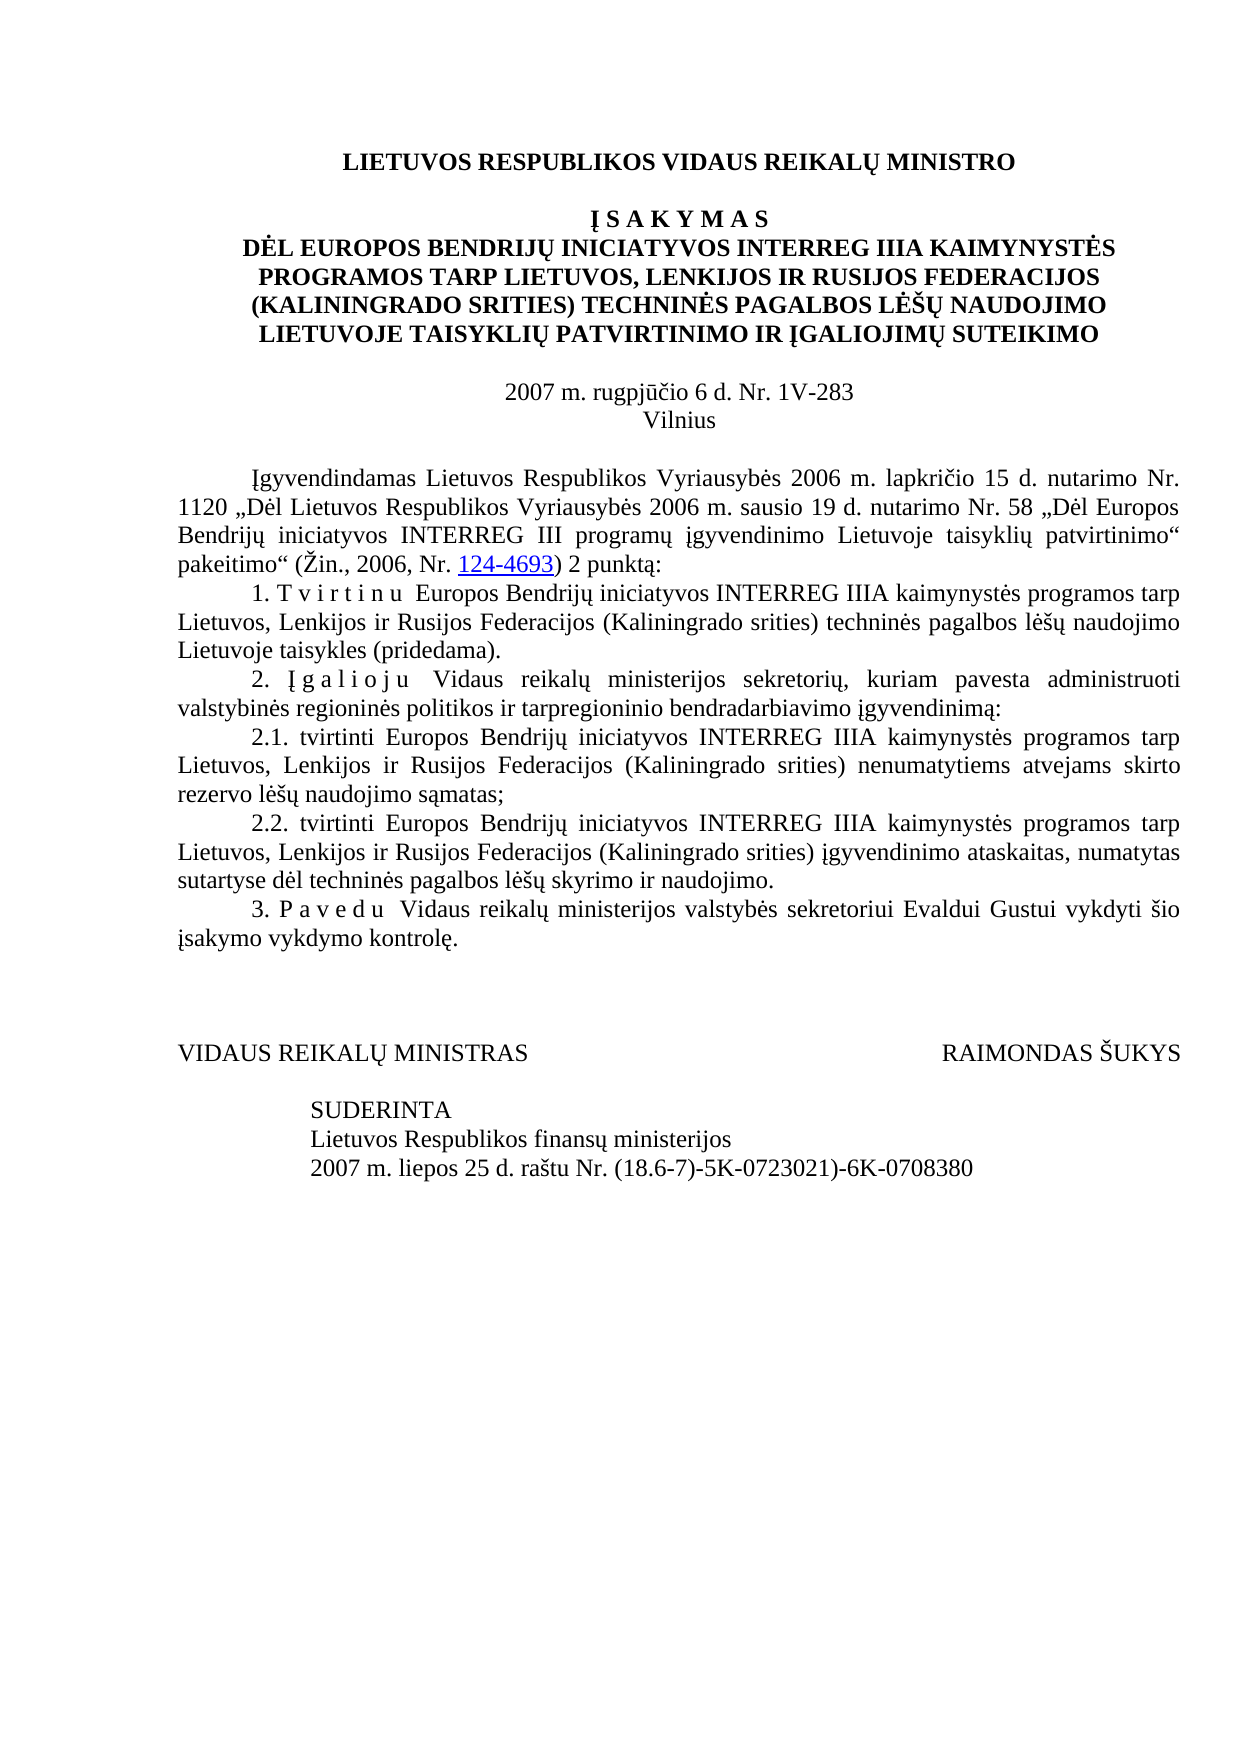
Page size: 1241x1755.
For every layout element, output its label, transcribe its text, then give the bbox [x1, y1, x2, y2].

text LIETUVOS RESPUBLIKOS VIDAUS REIKALŲ MINISTRO [177, 147, 1181, 176]
text Įgyvendindamas Lietuvos Respublikos Vyriausybės 2006 m. lapkričio 15 d. nutarimo Nr. 1120 „Dėl Lietuvos Respublikos Vyriausybės 2006 m. sausio 19 d. nutarimo Nr. 58 „Dėl Europos Bendrijų iniciatyvos INTERREG III programų įgyvendinimo Lietuvoje taisyklių patvirtinimo“ pakeitimo“ (Žin., 2006, Nr. 124-4693) 2 punktą: [177, 463, 1181, 578]
text 2.2. tvirtinti Europos Bendrijų iniciatyvos INTERREG IIIA kaimynystės programos tarp Lietuvos, Lenkijos ir Rusijos Federacijos (Kaliningrado srities) įgyvendinimo ataskaitas, numatytas sutartyse dėl techninės pagalbos lėšų skyrimo ir naudojimo. [177, 808, 1181, 894]
text Į S A K Y M A S [177, 204, 1181, 233]
text 2.1. tvirtinti Europos Bendrijų iniciatyvos INTERREG IIIA kaimynystės programos tarp Lietuvos, Lenkijos ir Rusijos Federacijos (Kaliningrado srities) nenumatytiems atvejams skirto rezervo lėšų naudojimo sąmatas; [177, 722, 1181, 808]
text Vilnius [177, 406, 1181, 434]
text 2007 m. rugpjūčio 6 d. Nr. 1V-283 [177, 377, 1181, 406]
text 1. Tvirtinu Europos Bendrijų iniciatyvos INTERREG IIIA kaimynystės programos tarp Lietuvos, Lenkijos ir Rusijos Federacijos (Kaliningrado srities) techninės pagalbos lėšų naudojimo Lietuvoje taisykles (pridedama). [177, 578, 1181, 664]
text 3. Pavedu Vidaus reikalų ministerijos valstybės sekretoriui Evaldui Gustui vykdyti šio įsakymo vykdymo kontrolę. [177, 894, 1181, 952]
text DĖL EUROPOS BENDRIJŲ INICIATYVOS INTERREG IIIA KAIMYNYSTĖS PROGRAMOS TARP LIETUVOS, LENKIJOS IR RUSIJOS FEDERACIJOS (KALININGRADO SRITIES) TECHNINĖS PAGALBOS LĖŠŲ NAUDOJIMO LIETUVOJE TAISYKLIŲ PATVIRTINIMO IR ĮGALIOJIMŲ SUTEIKIMO [177, 233, 1181, 348]
text Lietuvos Respublikos finansų ministerijos [236, 1124, 1181, 1153]
text 2007 m. liepos 25 d. raštu Nr. (18.6-7)-5K-0723021)-6K-0708380 [236, 1153, 1181, 1182]
text VIDAUS REIKALŲ MINISTRAS RAIMONDAS ŠUKYS [177, 1038, 1181, 1067]
text 2. Įgalioju Vidaus reikalų ministerijos sekretorių, kuriam pavesta administruoti valstybinės regioninės politikos ir tarpregioninio bendradarbiavimo įgyvendinimą: [177, 664, 1181, 722]
text SUDERINTA [236, 1096, 1181, 1124]
